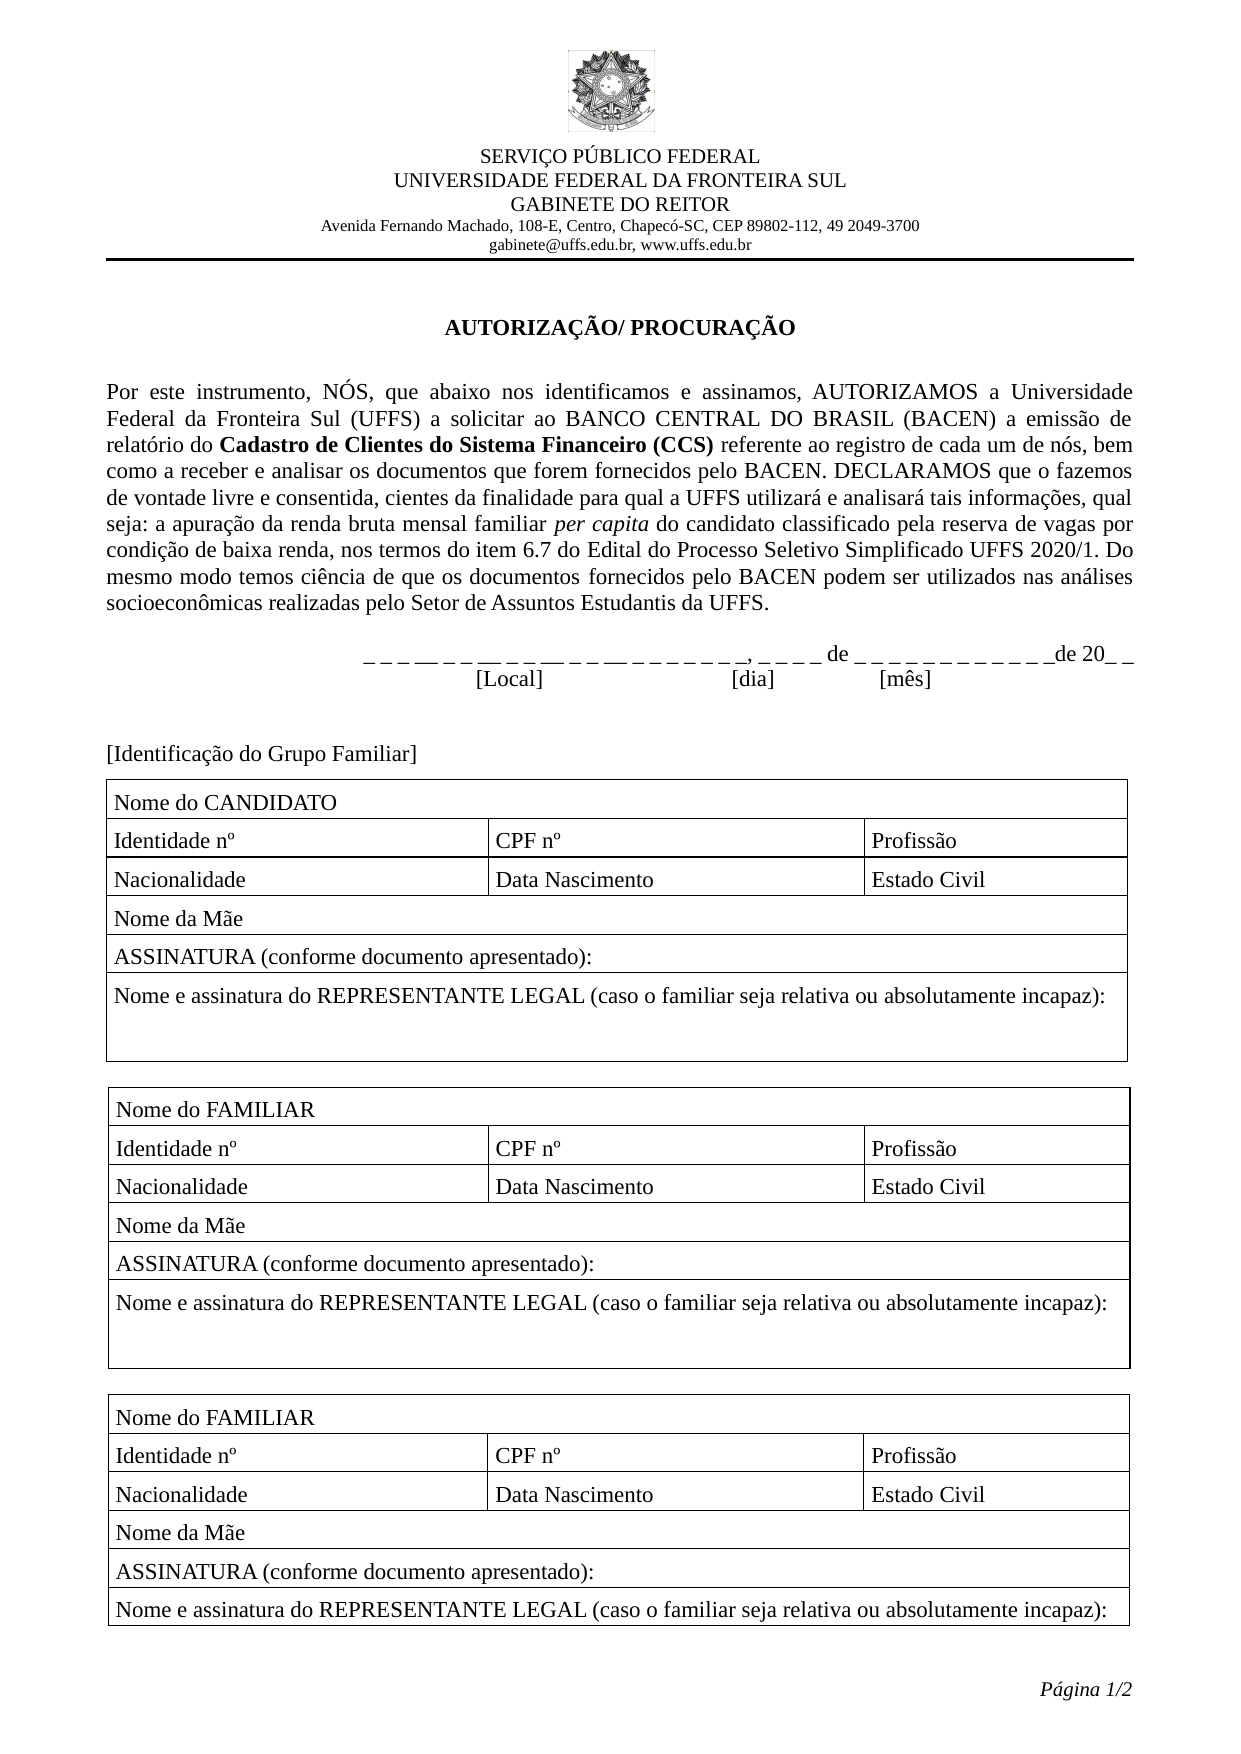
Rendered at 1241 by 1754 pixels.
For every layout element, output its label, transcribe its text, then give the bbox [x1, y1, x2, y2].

table_cell Nome e assinatura do REPRESENTANTE LEGAL (caso o familiar seja relativa ou absolutamente incapaz): [109, 1588, 1129, 1625]
table_cell Profissão [865, 1126, 1129, 1164]
table_cell Data Nascimento [489, 858, 864, 895]
table_cell ASSINATURA (conforme documento apresentado): [109, 1242, 1129, 1279]
table_cell Nome e assinatura do REPRESENTANTE LEGAL (caso o familiar seja relativa ou absolutamente incapaz): [107, 973, 1127, 1061]
text Avenida Fernando Machado, 108-E, Centro, Chapecó-SC, CEP 89802-112, 49 2049-3700 [106, 216, 1134, 235]
table_cell Profissão [864, 1434, 1129, 1471]
table_cell CPF nº [489, 819, 864, 856]
text [Identificação do Grupo Familiar] [106, 742, 1134, 767]
table_cell Data Nascimento [489, 1165, 864, 1202]
table_cell CPF nº [488, 1434, 863, 1471]
table_cell Estado Civil [865, 1165, 1129, 1202]
table_cell Identidade nº [107, 819, 488, 856]
table_cell Estado Civil [865, 858, 1127, 895]
text [Local] [dia] [mês] [106, 667, 1134, 692]
text _ _ _ __ _ _ __ _ _ __ _ _ __ _ _ _ _ _ _ _, _ _ _ _ de _ _ _ _ _ _ _ _ _ _ _ _de 20_ _ [106, 642, 1134, 667]
table_cell Estado Civil [864, 1472, 1129, 1509]
table_cell Nome da Mãe [109, 1203, 1129, 1241]
table_cell Identidade nº [109, 1126, 488, 1164]
table_header Nome do FAMILIAR [109, 1395, 1129, 1432]
text gabinete@uffs.edu.br, www.uffs.edu.br [106, 235, 1134, 258]
table_header Nome do CANDIDATO [107, 780, 1127, 818]
table_cell Data Nascimento [488, 1472, 863, 1509]
text AUTORIZAÇÃO/ PROCURAÇÃO [106, 316, 1134, 341]
table_cell Nome da Mãe [107, 896, 1127, 933]
table_cell Nacionalidade [107, 858, 488, 895]
table_header Nome do FAMILIAR [109, 1088, 1129, 1125]
table_cell ASSINATURA (conforme documento apresentado): [107, 935, 1127, 972]
text GABINETE DO REITOR [106, 192, 1134, 216]
text Por este instrumento, NÓS, que abaixo nos identificamos e assinamos, AUTORIZAMOS a Universidade Federal da Fronteira Sul (UFFS) a solicitar ao BANCO CENTRAL DO BRASIL (BACEN) a emissão de relatório do Cadastro de Clientes do Sistema Financeiro (CCS) referente ao registro de cada um de nós, bem como a receber e analisar os documentos que forem fornecidos pelo BACEN. DECLARAMOS que o fazemos de vontade livre e consentida, cientes da finalidade para qual a UFFS utilizará e analisará tais informações, qual seja: a apuração da renda bruta mensal familiar per capita do candidato classificado pela reserva de vagas por condição de baixa renda, nos termos do item 6.7 do Edital do Processo Seletivo Simplificado UFFS 2020/1. Do mesmo modo temos ciência de que os documentos fornecidos pelo BACEN podem ser utilizados nas análises socioeconômicas realizadas pelo Setor de Assuntos Estudantis da UFFS. [106, 378, 1134, 615]
table_cell ASSINATURA (conforme documento apresentado): [109, 1549, 1129, 1587]
picture [568, 50, 655, 132]
text UNIVERSIDADE FEDERAL DA FRONTEIRA SUL [106, 168, 1134, 192]
table_cell Nome da Mãe [109, 1511, 1129, 1548]
table_cell Nacionalidade [109, 1472, 487, 1509]
table_cell Identidade nº [109, 1434, 487, 1471]
table_cell Profissão [865, 819, 1127, 856]
text SERVIÇO PÚBLICO FEDERAL [106, 143, 1134, 168]
table_cell CPF nº [489, 1126, 864, 1164]
table_cell Nacionalidade [109, 1165, 488, 1202]
table_cell Nome e assinatura do REPRESENTANTE LEGAL (caso o familiar seja relativa ou absolutamente incapaz): [109, 1280, 1129, 1368]
